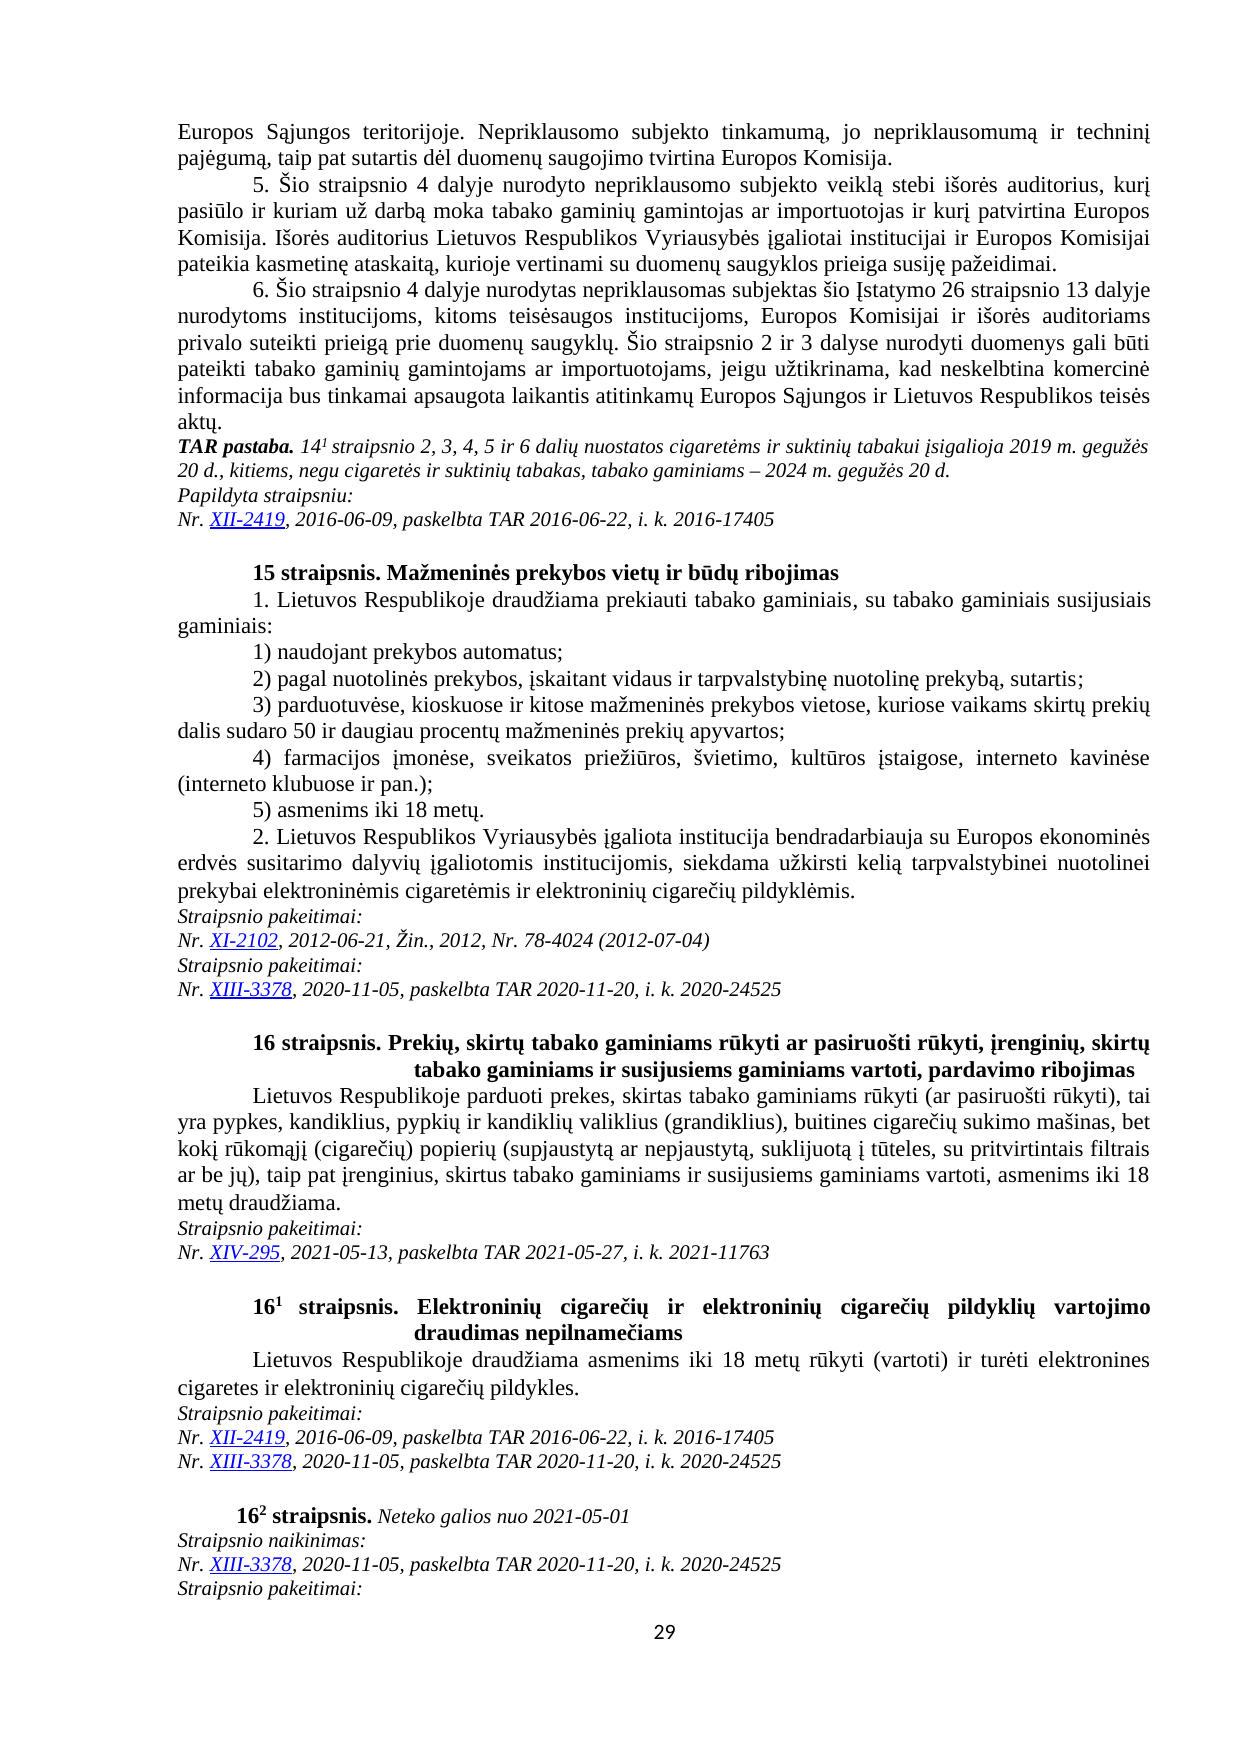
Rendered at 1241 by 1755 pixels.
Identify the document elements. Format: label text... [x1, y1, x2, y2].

text 1. Lietuvos Respublikoje draudžiama prekiauti tabako gaminiais, su tabako gaminiais susijusiais gaminiais: [177, 586, 1152, 638]
text Papildyta straipsniu: [177, 482, 1152, 507]
text 1) naudojant prekybos automatus; [177, 638, 1152, 665]
text Straipsnio pakeitimai: [177, 904, 1152, 928]
text Nr. XI-2102, 2012-06-21, Žin., 2012, Nr. 78-4024 (2012-07-04) [177, 928, 1152, 952]
text TAR pastaba. 141 straipsnio 2, 3, 4, 5 ir 6 dalių nuostatos cigaretėms ir suktinių tabakui įsigalioja 2019 m. gegužės 20 d., kitiems, negu cigaretės ir suktinių tabakas, tabako gaminiams – 2024 m. gegužės 20 d. [177, 434, 1152, 482]
text Nr. XIII-3378, 2020-11-05, paskelbta TAR 2020-11-20, i. k. 2020-24525 [177, 977, 1152, 1001]
text 3) parduotuvėse, kioskuose ir kitose mažmeninės prekybos vietose, kuriose vaikams skirtų prekių dalis sudaro 50 ir daugiau procentų mažmeninės prekių apyvartos; [177, 691, 1152, 744]
text 2. Lietuvos Respublikos Vyriausybės įgaliota institucija bendradarbiauja su Europos ekonominės erdvės susitarimo dalyvių įgaliotomis institucijomis, siekdama užkirsti kelią tarpvalstybinei nuotolinei prekybai elektroninėmis cigaretėmis ir elektroninių cigarečių pildyklėmis. [177, 823, 1152, 904]
text Straipsnio pakeitimai: [177, 1216, 1152, 1240]
text Straipsnio naikinimas: [177, 1528, 1152, 1552]
text 161 straipsnis. Elektroninių cigarečių ir elektroninių cigarečių pildyklių vartojimo draudimas nepilnamečiams [252, 1293, 1152, 1346]
text 6. Šio straipsnio 4 dalyje nurodytas nepriklausomas subjektas šio Įstatymo 26 straipsnio 13 dalyje nurodytoms institucijoms, kitoms teisėsaugos institucijoms, Europos Komisijai ir išorės auditoriams privalo suteikti prieigą prie duomenų saugyklų. Šio straipsnio 2 ir 3 dalyse nurodyti duomenys gali būti pateikti tabako gaminių gamintojams ar importuotojams, jeigu užtikrinama, kad neskelbtina komercinė informacija bus tinkamai apsaugota laikantis atitinkamų Europos Sąjungos ir Lietuvos Respublikos teisės aktų. [177, 276, 1152, 434]
text Straipsnio pakeitimai: [177, 1576, 1152, 1600]
text 5) asmenims iki 18 metų. [177, 797, 1152, 823]
text 2) pagal nuotolinės prekybos, įskaitant vidaus ir tarpvalstybinę nuotolinę prekybą, sutartis; [177, 665, 1152, 691]
text 15 straipsnis. Mažmeninės prekybos vietų ir būdų ribojimas [177, 559, 1152, 586]
text Nr. XIV-295, 2021-05-13, paskelbta TAR 2021-05-27, i. k. 2021-11763 [177, 1240, 1152, 1264]
text Nr. XIII-3378, 2020-11-05, paskelbta TAR 2020-11-20, i. k. 2020-24525 [177, 1552, 1152, 1576]
text Straipsnio pakeitimai: [177, 952, 1152, 977]
text 16 straipsnis. Prekių, skirtų tabako gaminiams rūkyti ar pasiruošti rūkyti, įrenginių, skirtų tabako gaminiams ir susijusiems gaminiams vartoti, pardavimo ribojimas [252, 1029, 1152, 1082]
text Nr. XII-2419, 2016-06-09, paskelbta TAR 2016-06-22, i. k. 2016-17405 [177, 507, 1152, 531]
text Straipsnio pakeitimai: [177, 1401, 1152, 1425]
text 5. Šio straipsnio 4 dalyje nurodyto nepriklausomo subjekto veiklą stebi išorės auditorius, kurį pasiūlo ir kuriam už darbą moka tabako gaminių gamintojas ar importuotojas ir kurį patvirtina Europos Komisija. Išorės auditorius Lietuvos Respublikos Vyriausybės įgaliotai institucijai ir Europos Komisijai pateikia kasmetinę ataskaitą, kurioje vertinami su duomenų saugyklos prieiga susiję pažeidimai. [177, 171, 1152, 276]
text Nr. XII-2419, 2016-06-09, paskelbta TAR 2016-06-22, i. k. 2016-17405 [177, 1425, 1152, 1449]
text 4) farmacijos įmonėse, sveikatos priežiūros, švietimo, kultūros įstaigose, interneto kavinėse (interneto klubuose ir pan.); [177, 744, 1152, 797]
text Nr. XIII-3378, 2020-11-05, paskelbta TAR 2020-11-20, i. k. 2020-24525 [177, 1449, 1152, 1473]
text Europos Sąjungos teritorijoje. Nepriklausomo subjekto tinkamumą, jo nepriklausomumą ir techninį pajėgumą, taip pat sutartis dėl duomenų saugojimo tvirtina Europos Komisija. [177, 118, 1152, 171]
text 162 straipsnis. Neteko galios nuo 2021-05-01 [177, 1502, 1152, 1528]
text Lietuvos Respublikoje draudžiama asmenims iki 18 metų rūkyti (vartoti) ir turėti elektronines cigaretes ir elektroninių cigarečių pildykles. [177, 1346, 1152, 1401]
text Lietuvos Respublikoje parduoti prekes, skirtas tabako gaminiams rūkyti (ar pasiruošti rūkyti), tai yra pypkes, kandiklius, pypkių ir kandiklių valiklius (grandiklius), buitines cigarečių sukimo mašinas, bet kokį rūkomąjį (cigarečių) popierių (supjaustytą ar nepjaustytą, suklijuotą į tūteles, su pritvirtintais filtrais ar be jų), taip pat įrenginius, skirtus tabako gaminiams ir susijusiems gaminiams vartoti, asmenims iki 18 metų draudžiama. [177, 1082, 1152, 1216]
